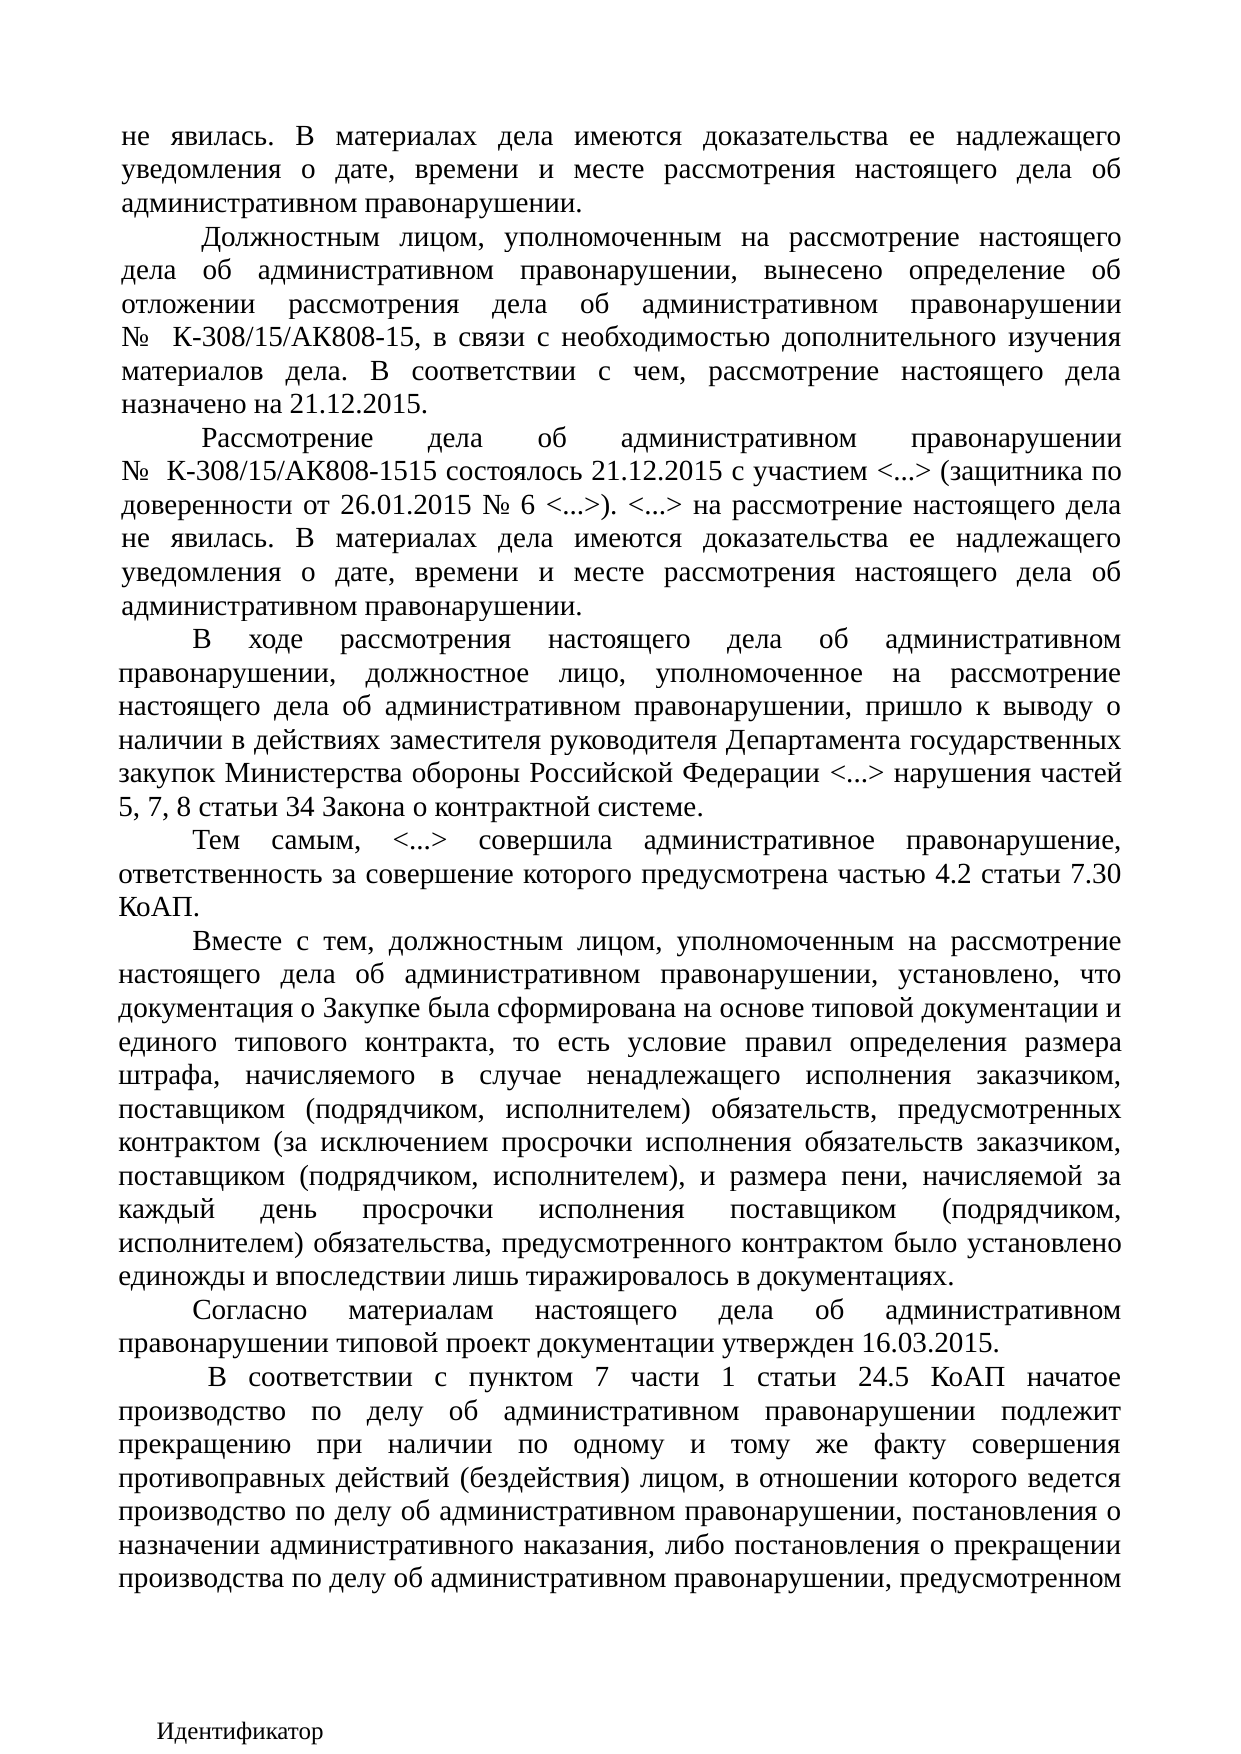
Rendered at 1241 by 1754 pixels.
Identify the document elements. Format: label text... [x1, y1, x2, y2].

text не явилась. В материалах дела имеются доказательства ее надлежащего уведомления о дате, времени и месте рассмотрения настоящего дела об административном правонарушении. [121, 118, 1122, 219]
text В соответствии с пунктом 7 части 1 статьи 24.5 КоАП начатое производство по делу об административном правонарушении подлежит прекращению при наличии по одному и тому же факту совершения противоправных действий (бездействия) лицом, в отношении которого ведется производство по делу об административном правонарушении, постановления о назначении административного наказания, либо постановления о прекращении производства по делу об административном правонарушении, предусмотренном [118, 1359, 1122, 1594]
text Должностным лицом, уполномоченным на рассмотрение настоящего дела об административном правонарушении, вынесено определение об отложении рассмотрения дела об административном правонарушении № К-308/15/АК808-15, в связи с необходимостью дополнительного изучения материалов дела. В соответствии с чем, рассмотрение настоящего дела назначено на 21.12.2015. [121, 219, 1122, 420]
text Тем самым, <...> совершила административное правонарушение, ответственность за совершение которого предусмотрена частью 4.2 статьи 7.30 КоАП. [118, 822, 1122, 923]
text Рассмотрение дела об административном правонарушении № К-308/15/АК808-1515 состоялось 21.12.2015 с участием <...> (защитника по доверенности от 26.01.2015 № 6 <...>). <...> на рассмотрение настоящего дела не явилась. В материалах дела имеются доказательства ее надлежащего уведомления о дате, времени и месте рассмотрения настоящего дела об административном правонарушении. [121, 420, 1122, 621]
text Вместе с тем, должностным лицом, уполномоченным на рассмотрение настоящего дела об административном правонарушении, установлено, что документация о Закупке была сформирована на основе типовой документации и единого типового контракта, то есть условие правил определения размера штрафа, начисляемого в случае ненадлежащего исполнения заказчиком, поставщиком (подрядчиком, исполнителем) обязательств, предусмотренных контрактом (за исключением просрочки исполнения обязательств заказчиком, поставщиком (подрядчиком, исполнителем), и размера пени, начисляемой за каждый день просрочки исполнения поставщиком (подрядчиком, исполнителем) обязательства, предусмотренного контрактом было установлено единожды и впоследствии лишь тиражировалось в документациях. [118, 923, 1122, 1292]
text Согласно материалам настоящего дела об административном правонарушении типовой проект документации утвержден 16.03.2015. [118, 1292, 1122, 1359]
text В ходе рассмотрения настоящего дела об административном правонарушении, должностное лицо, уполномоченное на рассмотрение настоящего дела об административном правонарушении, пришло к выводу о наличии в действиях заместителя руководителя Департамента государственных закупок Министерства обороны Российской Федерации <...> нарушения частей 5, 7, 8 статьи 34 Закона о контрактной системе. [118, 621, 1122, 822]
